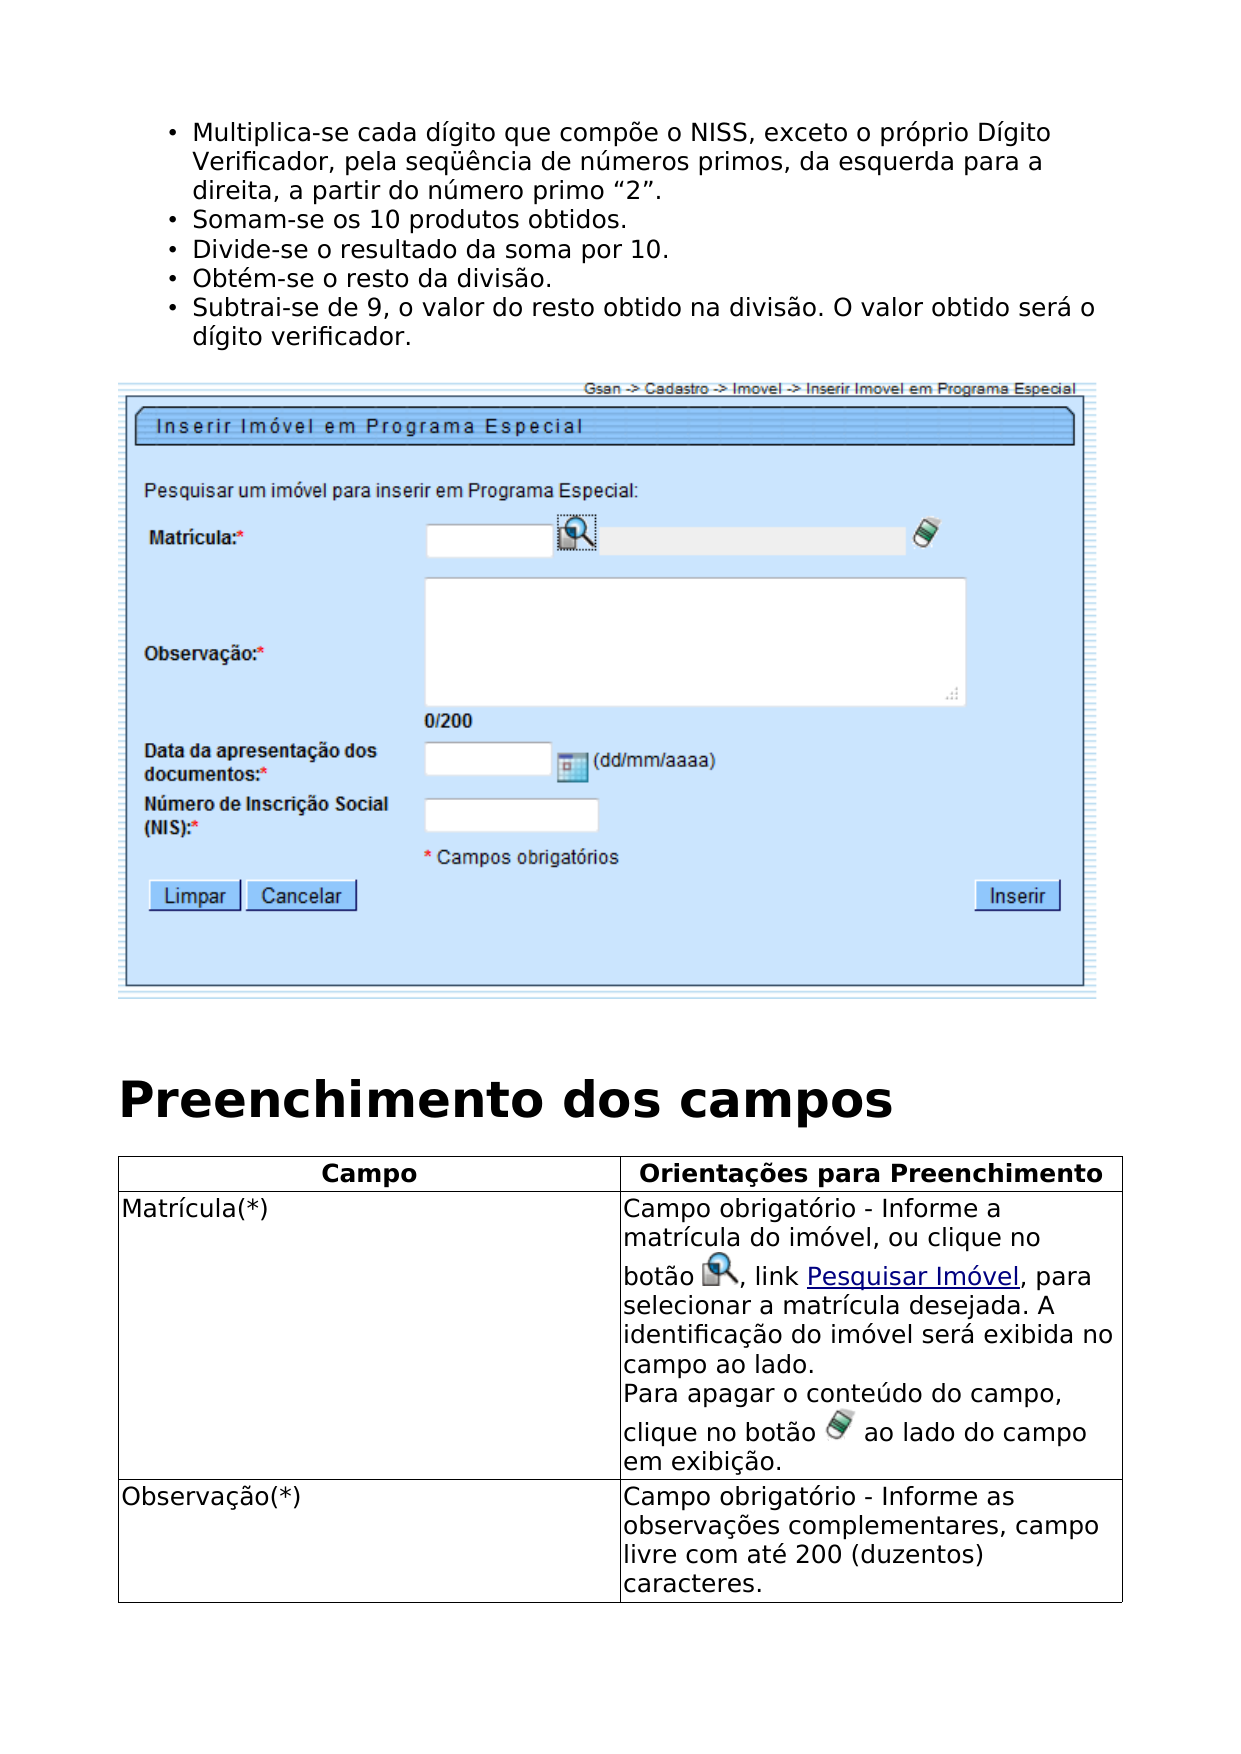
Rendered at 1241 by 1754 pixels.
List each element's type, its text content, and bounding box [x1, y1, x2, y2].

list Multiplica-se cada dígito que compõe o NISS, exceto o próprio Dígito Verificador, pela seqüência de números primos, da esquerda para a direita, a partir do número primo “2”. [177, 118, 1122, 206]
table_header Campo [119, 1157, 620, 1191]
table_cell Observação(*) [119, 1480, 620, 1602]
table_cell Campo obrigatório - Informe as observações complementares, campo livre com até 200 (duzentos) caracteres. [621, 1480, 1122, 1602]
table_cell Matrícula(*) [119, 1192, 620, 1479]
list Divide-se o resultado da soma por 10. [177, 235, 1122, 264]
table_header Orientações para Preenchimento [621, 1157, 1122, 1191]
list Obtém-se o resto da divisão. [177, 264, 1122, 293]
subtitle Preenchimento dos campos [118, 1071, 1122, 1129]
picture [118, 381, 1097, 999]
list Somam-se os 10 produtos obtidos. [177, 206, 1122, 235]
picture [702, 1252, 739, 1286]
picture [824, 1408, 856, 1441]
list Subtrai-se de 9, o valor do resto obtido na divisão. O valor obtido será o dígito verificador. [177, 293, 1122, 351]
table_cell Campo obrigatório - Informe a matrícula do imóvel, ou clique no botão , link Pesquisar Imóvel, para selecionar a matrícula desejada. A identificação do imóvel será exibida no campo ao lado. Para apagar o conteúdo do campo, clique no botão ao lado do campo em exibição. [621, 1192, 1122, 1479]
